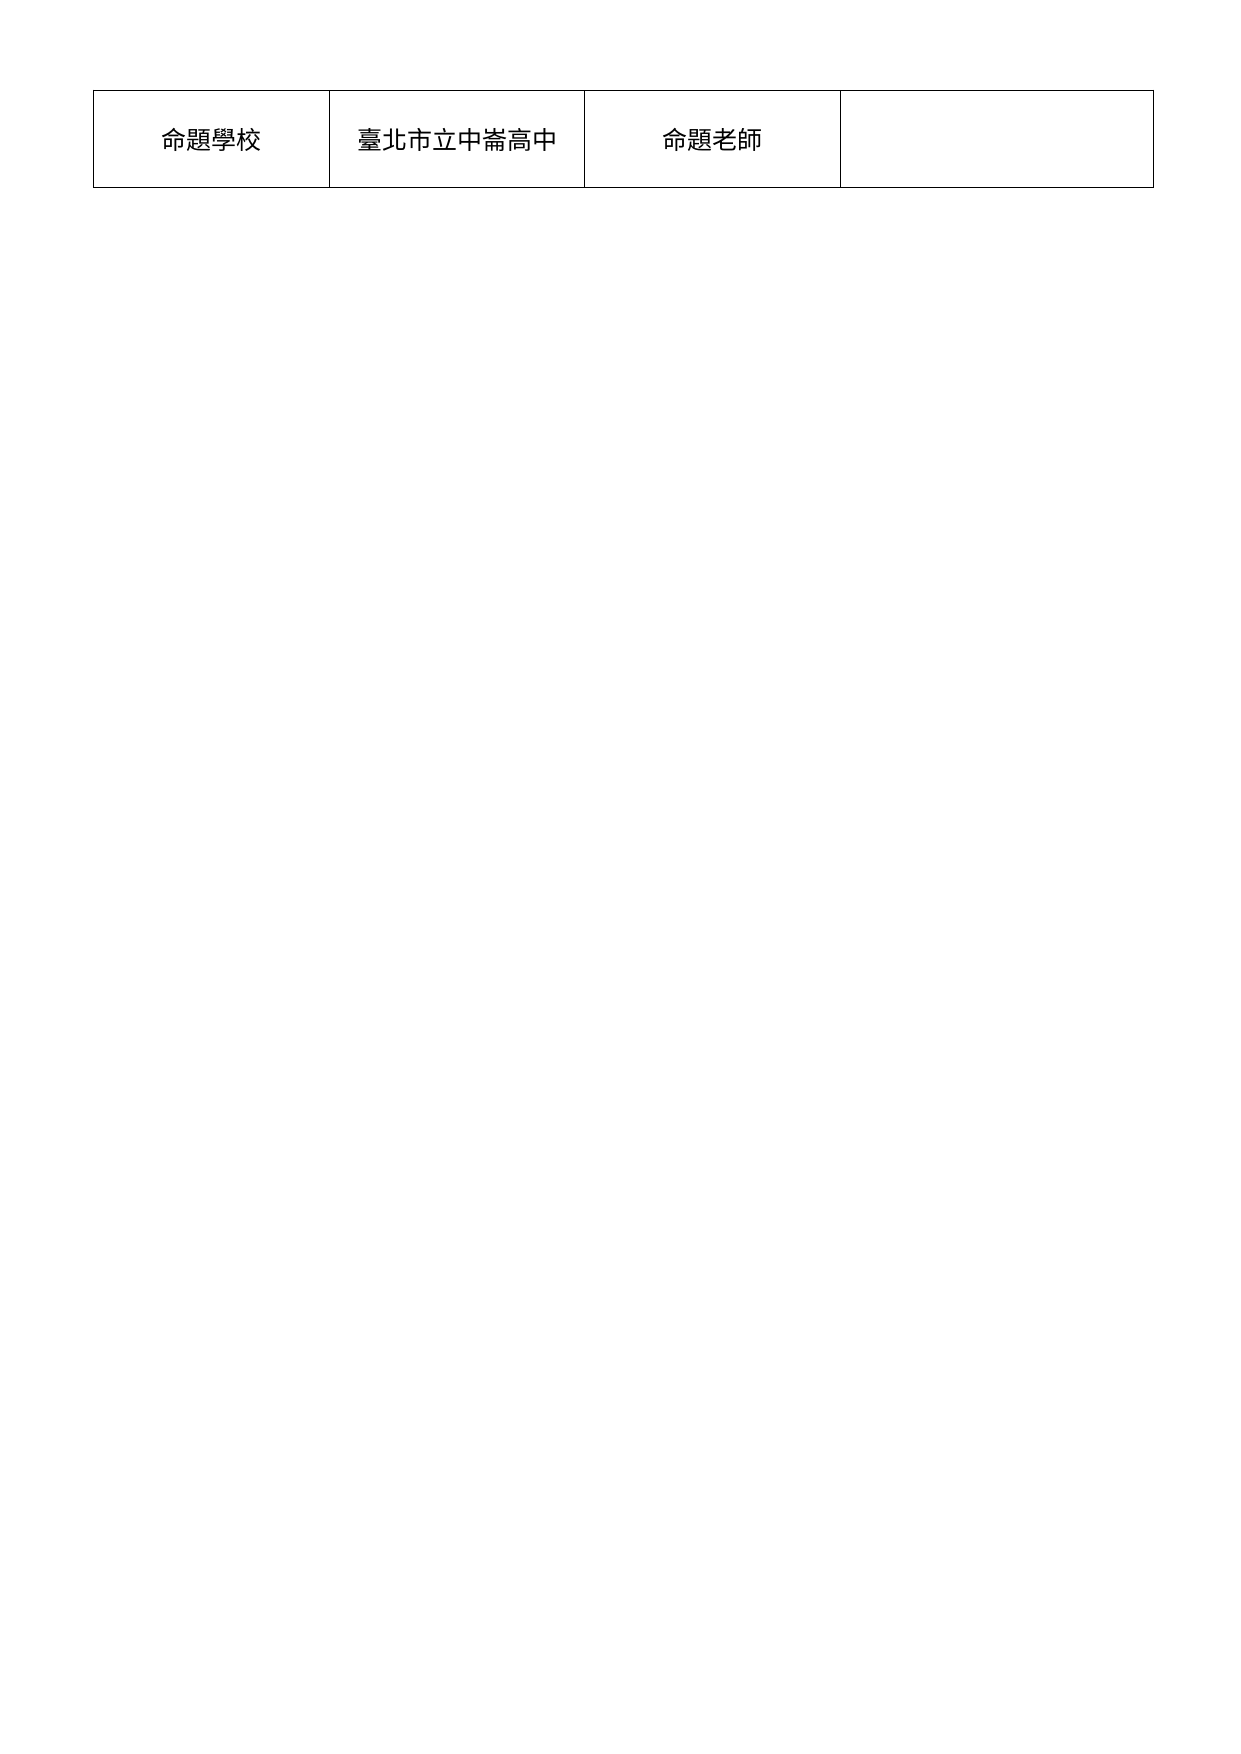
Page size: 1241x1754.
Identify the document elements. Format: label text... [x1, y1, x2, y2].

table_header 命題老師 [585, 91, 840, 187]
table_header [841, 91, 1153, 187]
table_header 命題學校 [94, 91, 329, 187]
table_header 臺北市立中崙高中 [330, 91, 584, 187]
